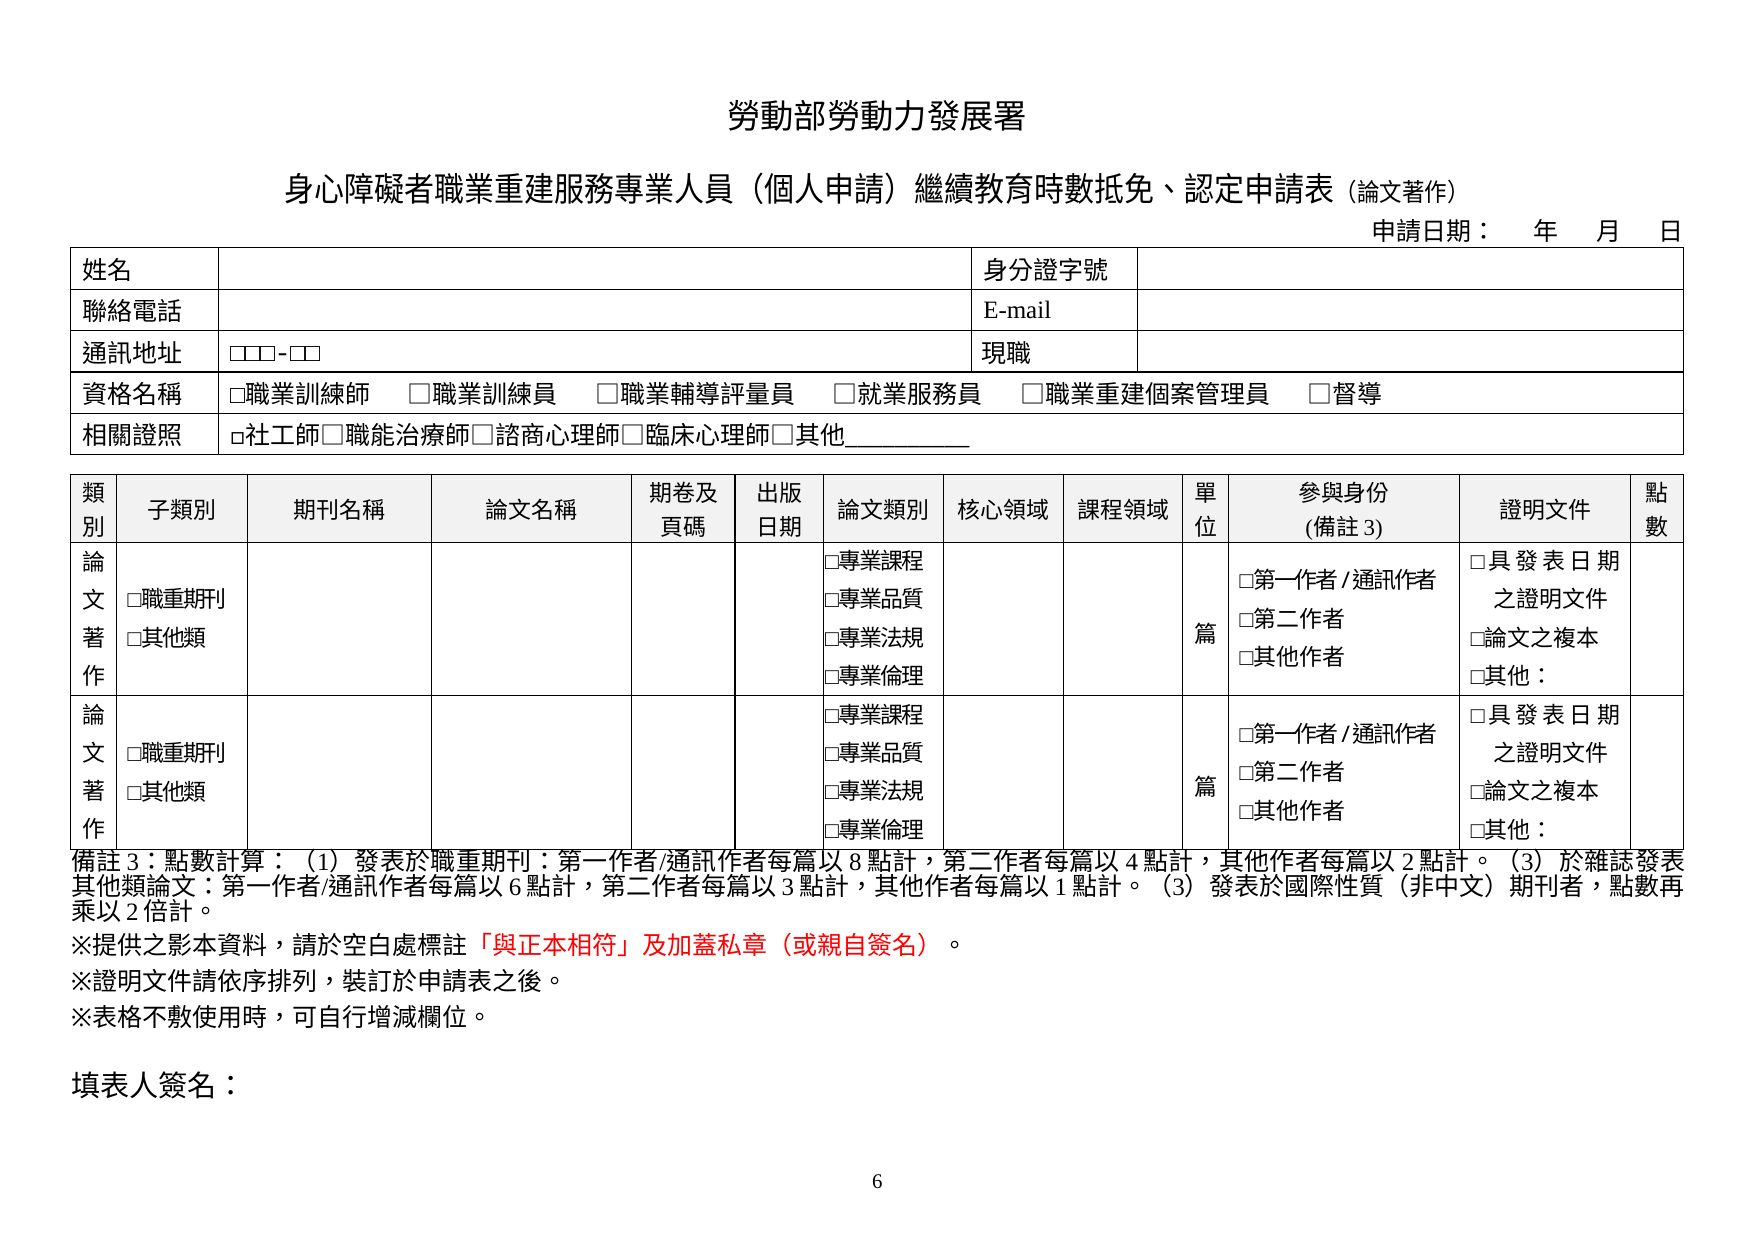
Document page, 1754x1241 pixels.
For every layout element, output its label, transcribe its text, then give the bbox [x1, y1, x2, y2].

table_cell [1631, 543, 1683, 695]
table_cell □專業課程 □專業品質 □專業法規 □專業倫理 [824, 696, 943, 849]
table_cell [736, 543, 823, 695]
table_header [219, 248, 971, 289]
table_header 期刊名稱 [248, 475, 431, 542]
table_cell 相關證照 [71, 414, 218, 454]
table_cell [248, 696, 431, 849]
table_cell 通訊地址 [71, 331, 218, 371]
table_header 點數 [1631, 475, 1683, 542]
table_header 出版日期 [736, 475, 823, 542]
table_cell [432, 543, 631, 695]
table_cell [632, 543, 734, 695]
table_cell □職重期刊 □其他類 [117, 696, 247, 849]
table_cell □具發表日期之證明文件 □論文之複本 □其他： [1460, 696, 1630, 849]
text 勞動部勞動力發展署 [71, 89, 1683, 138]
table_cell 篇 [1183, 543, 1228, 695]
table_cell [1138, 290, 1683, 330]
text ※提供之影本資料，請於空白處標註「與正本相符」及加蓋私章（或親自簽名）。 [71, 925, 1683, 961]
table_cell E-mail [972, 290, 1137, 330]
table_cell 資格名稱 [71, 373, 218, 413]
table_cell 論文著作 [71, 543, 116, 695]
table_cell [248, 543, 431, 695]
table_cell □□□-□□ [219, 331, 971, 371]
table_header 單位 [1183, 475, 1228, 542]
table_cell [1138, 331, 1683, 371]
table_cell [944, 696, 1063, 849]
table_header 姓名 [71, 248, 218, 289]
table_header 課程領域 [1064, 475, 1182, 542]
table_header 子類別 [117, 475, 247, 542]
text 申請日期： 年 月 日 [71, 211, 1683, 247]
text 填表人簽名： [71, 1063, 1686, 1105]
table_cell □第一作者/通訊作者 □第二作者 □其他作者 [1229, 696, 1459, 849]
table_header 證明文件 [1460, 475, 1630, 542]
table_cell [736, 696, 823, 849]
text ※表格不敷使用時，可自行增減欄位。 [71, 998, 1683, 1034]
text ※證明文件請依序排列，裝訂於申請表之後。 [71, 961, 1683, 998]
table_cell □專業課程 □專業品質 □專業法規 □專業倫理 [824, 543, 943, 695]
table_header 論文類別 [824, 475, 943, 542]
text 備註3：點數計算：（1）發表於職重期刊：第一作者/通訊作者每篇以8點計，第二作者每篇以4點計，其他作者每篇以2點計。（3）於雜誌發表其他類論文：第一作者/通訊作者每篇以6點計，第二作者每篇以3點計，其他作者每篇以1點計。（3）發表於國際性質（非中文）期刊者，點數再乘以2倍計。 [71, 850, 1686, 925]
table_cell [1064, 696, 1182, 849]
table_cell □第一作者/通訊作者 □第二作者 □其他作者 [1229, 543, 1459, 695]
table_cell 現職 [972, 331, 1137, 371]
table_cell [632, 696, 734, 849]
table_header 參與身份 (備註3) [1229, 475, 1459, 542]
table_cell □具發表日期之證明文件 □論文之複本 □其他： [1460, 543, 1630, 695]
table_cell [432, 696, 631, 849]
table_cell □職重期刊 □其他類 [117, 543, 247, 695]
table_header [1138, 248, 1683, 289]
table_cell 聯絡電話 [71, 290, 218, 330]
table_header 身分證字號 [972, 248, 1137, 289]
table_cell [944, 543, 1063, 695]
table_header 類別 [71, 475, 116, 542]
table_header 論文名稱 [432, 475, 631, 542]
table_header 核心領域 [944, 475, 1063, 542]
table_cell 篇 [1183, 696, 1228, 849]
table_cell [219, 290, 971, 330]
table_cell □社工師□職能治療師□諮商心理師□臨床心理師□其他__________ [219, 414, 1683, 454]
table_cell [1631, 696, 1683, 849]
table_cell [1064, 543, 1182, 695]
subtitle 身心障礙者職業重建服務專業人員（個人申請）繼續教育時數抵免、認定申請表（論文著作） [71, 163, 1683, 211]
table_cell □職業訓練師 □職業訓練員 □職業輔導評量員 □就業服務員 □職業重建個案管理員 □督導 [219, 373, 1683, 413]
table_cell 論文著作 [71, 696, 116, 849]
table_header 期卷及頁碼 [632, 475, 734, 542]
